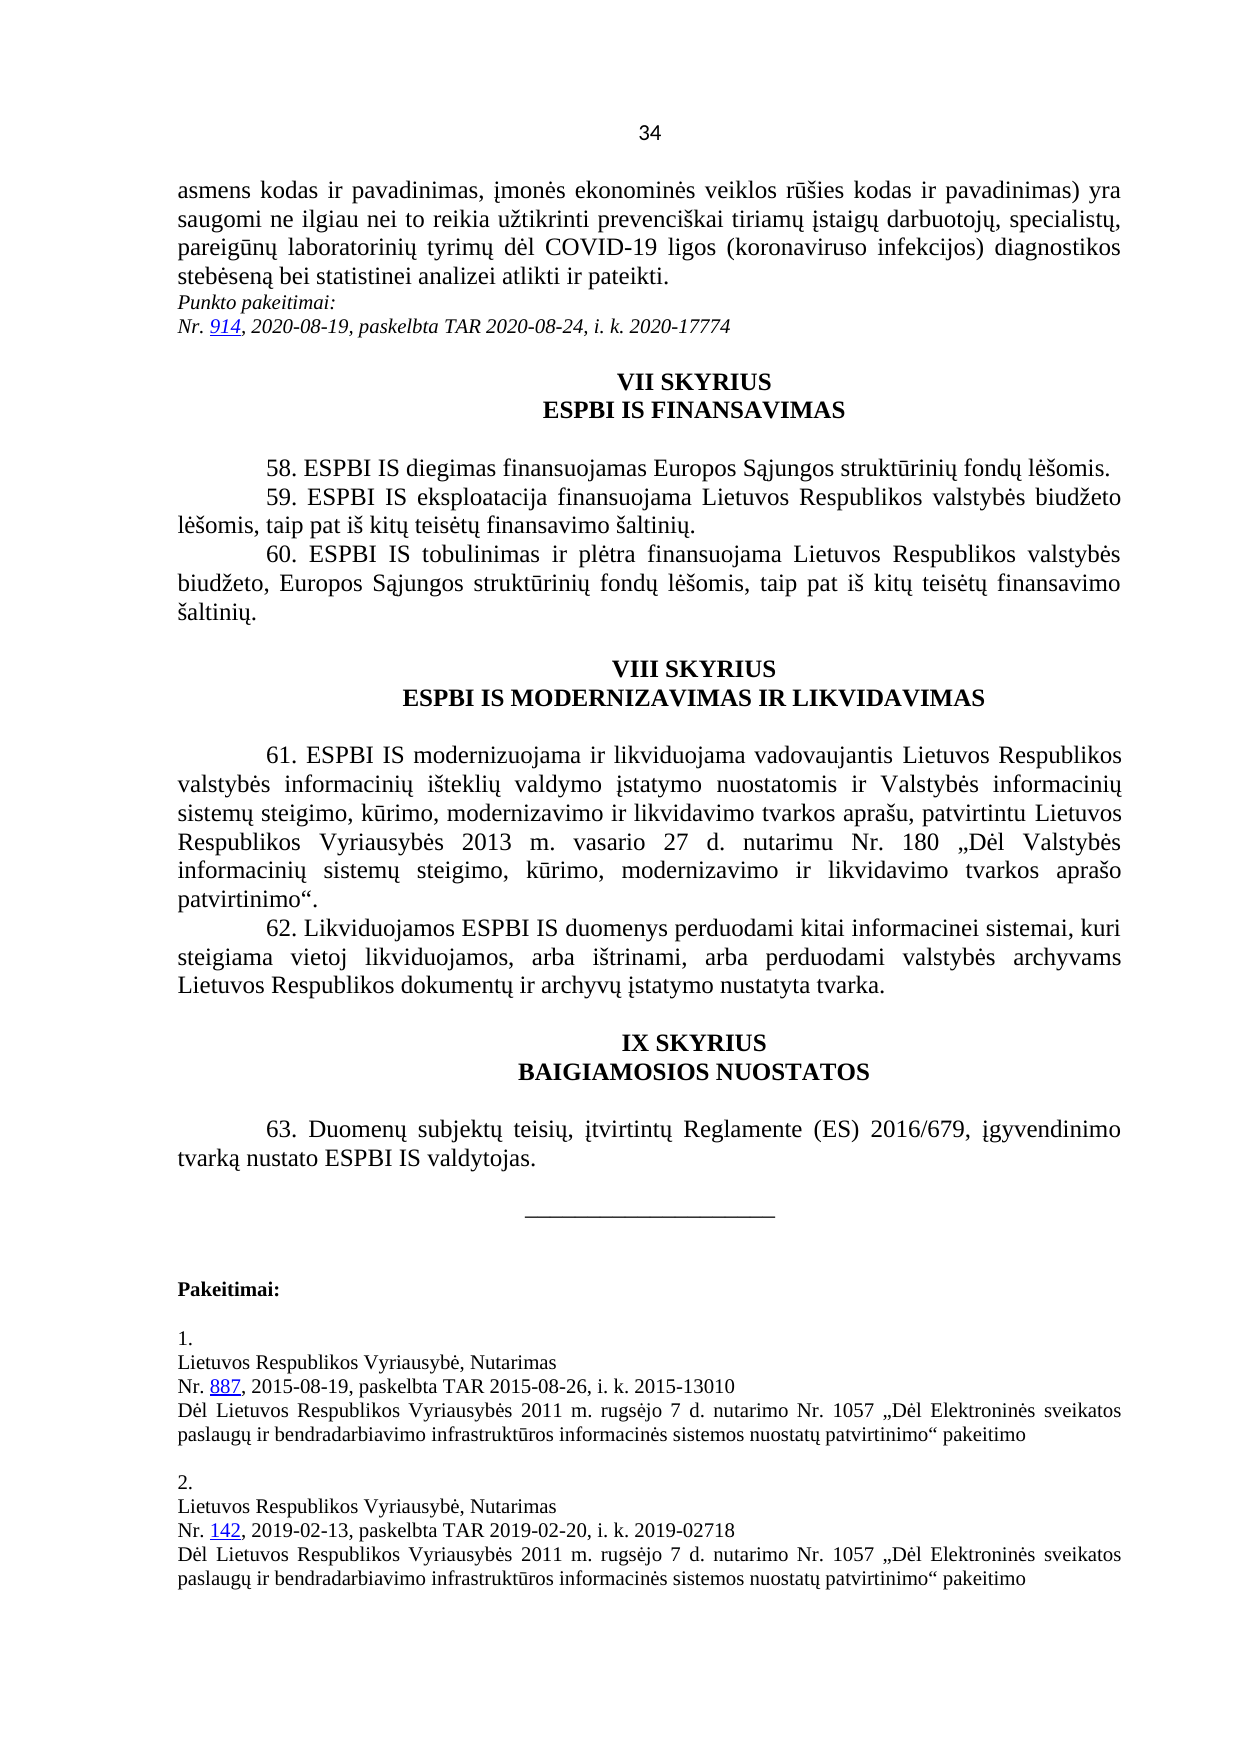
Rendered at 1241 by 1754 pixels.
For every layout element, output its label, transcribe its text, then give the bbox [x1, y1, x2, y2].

text Punkto pakeitimai: [177, 290, 1122, 314]
text Nr. 887, 2015-08-19, paskelbta TAR 2015-08-26, i. k. 2015-13010 [177, 1374, 1122, 1398]
text Pakeitimai: [177, 1277, 1122, 1301]
text 2. [177, 1470, 1122, 1494]
text 1. [177, 1326, 1122, 1349]
text VIII SKYRIUS [177, 654, 1122, 683]
text Nr. 142, 2019-02-13, paskelbta TAR 2019-02-20, i. k. 2019-02718 [177, 1518, 1122, 1542]
text asmens kodas ir pavadinimas, įmonės ekonominės veiklos rūšies kodas ir pavadinimas) yra saugomi ne ilgiau nei to reikia užtikrinti prevenciškai tiriamų įstaigų darbuotojų, specialistų, pareigūnų laboratorinių tyrimų dėl COVID-19 ligos (koronaviruso infekcijos) diagnostikos stebėseną bei statistinei analizei atlikti ir pateikti. [177, 175, 1122, 290]
text 60. ESPBI IS tobulinimas ir plėtra finansuojama Lietuvos Respublikos valstybės biudžeto, Europos Sąjungos struktūrinių fondų lėšomis, taip pat iš kitų teisėtų finansavimo šaltinių. [177, 539, 1122, 626]
text VII SKYRIUS [177, 367, 1122, 396]
text Lietuvos Respublikos Vyriausybė, Nutarimas [177, 1349, 1122, 1374]
text Dėl Lietuvos Respublikos Vyriausybės 2011 m. rugsėjo 7 d. nutarimo Nr. 1057 „Dėl Elektroninės sveikatos paslaugų ir bendradarbiavimo infrastruktūros informacinės sistemos nuostatų patvirtinimo“ pakeitimo [177, 1542, 1122, 1590]
text 58. ESPBI IS diegimas finansuojamas Europos Sąjungos struktūrinių fondų lėšomis. [177, 453, 1122, 482]
text –––––––––––––––––––– [177, 1201, 1122, 1229]
text 63. Duomenų subjektų teisių, įtvirtintų Reglamente (ES) 2016/679, įgyvendinimo tvarką nustato ESPBI IS valdytojas. [177, 1114, 1122, 1172]
text 62. Likviduojamos ESPBI IS duomenys perduodami kitai informacinei sistemai, kuri steigiama vietoj likviduojamos, arba ištrinami, arba perduodami valstybės archyvams Lietuvos Respublikos dokumentų ir archyvų įstatymo nustatyta tvarka. [177, 913, 1122, 999]
text 59. ESPBI IS eksploatacija finansuojama Lietuvos Respublikos valstybės biudžeto lėšomis, taip pat iš kitų teisėtų finansavimo šaltinių. [177, 482, 1122, 539]
text Nr. 914, 2020-08-19, paskelbta TAR 2020-08-24, i. k. 2020-17774 [177, 314, 1122, 338]
text BAIGIAMOSIOS NUOSTATOS [177, 1057, 1122, 1086]
text IX SKYRIUS [177, 1028, 1122, 1057]
text 61. ESPBI IS modernizuojama ir likviduojama vadovaujantis Lietuvos Respublikos valstybės informacinių išteklių valdymo įstatymo nuostatomis ir Valstybės informacinių sistemų steigimo, kūrimo, modernizavimo ir likvidavimo tvarkos aprašu, patvirtintu Lietuvos Respublikos Vyriausybės 2013 m. vasario 27 d. nutarimu Nr. 180 „Dėl Valstybės informacinių sistemų steigimo, kūrimo, modernizavimo ir likvidavimo tvarkos aprašo patvirtinimo“. [177, 741, 1122, 913]
text Dėl Lietuvos Respublikos Vyriausybės 2011 m. rugsėjo 7 d. nutarimo Nr. 1057 „Dėl Elektroninės sveikatos paslaugų ir bendradarbiavimo infrastruktūros informacinės sistemos nuostatų patvirtinimo“ pakeitimo [177, 1398, 1122, 1446]
text Lietuvos Respublikos Vyriausybė, Nutarimas [177, 1494, 1122, 1518]
text ESPBI IS FINANSAVIMAS [177, 396, 1122, 424]
text ESPBI IS MODERNIZAVIMAS IR LIKVIDAVIMAS [177, 683, 1122, 712]
